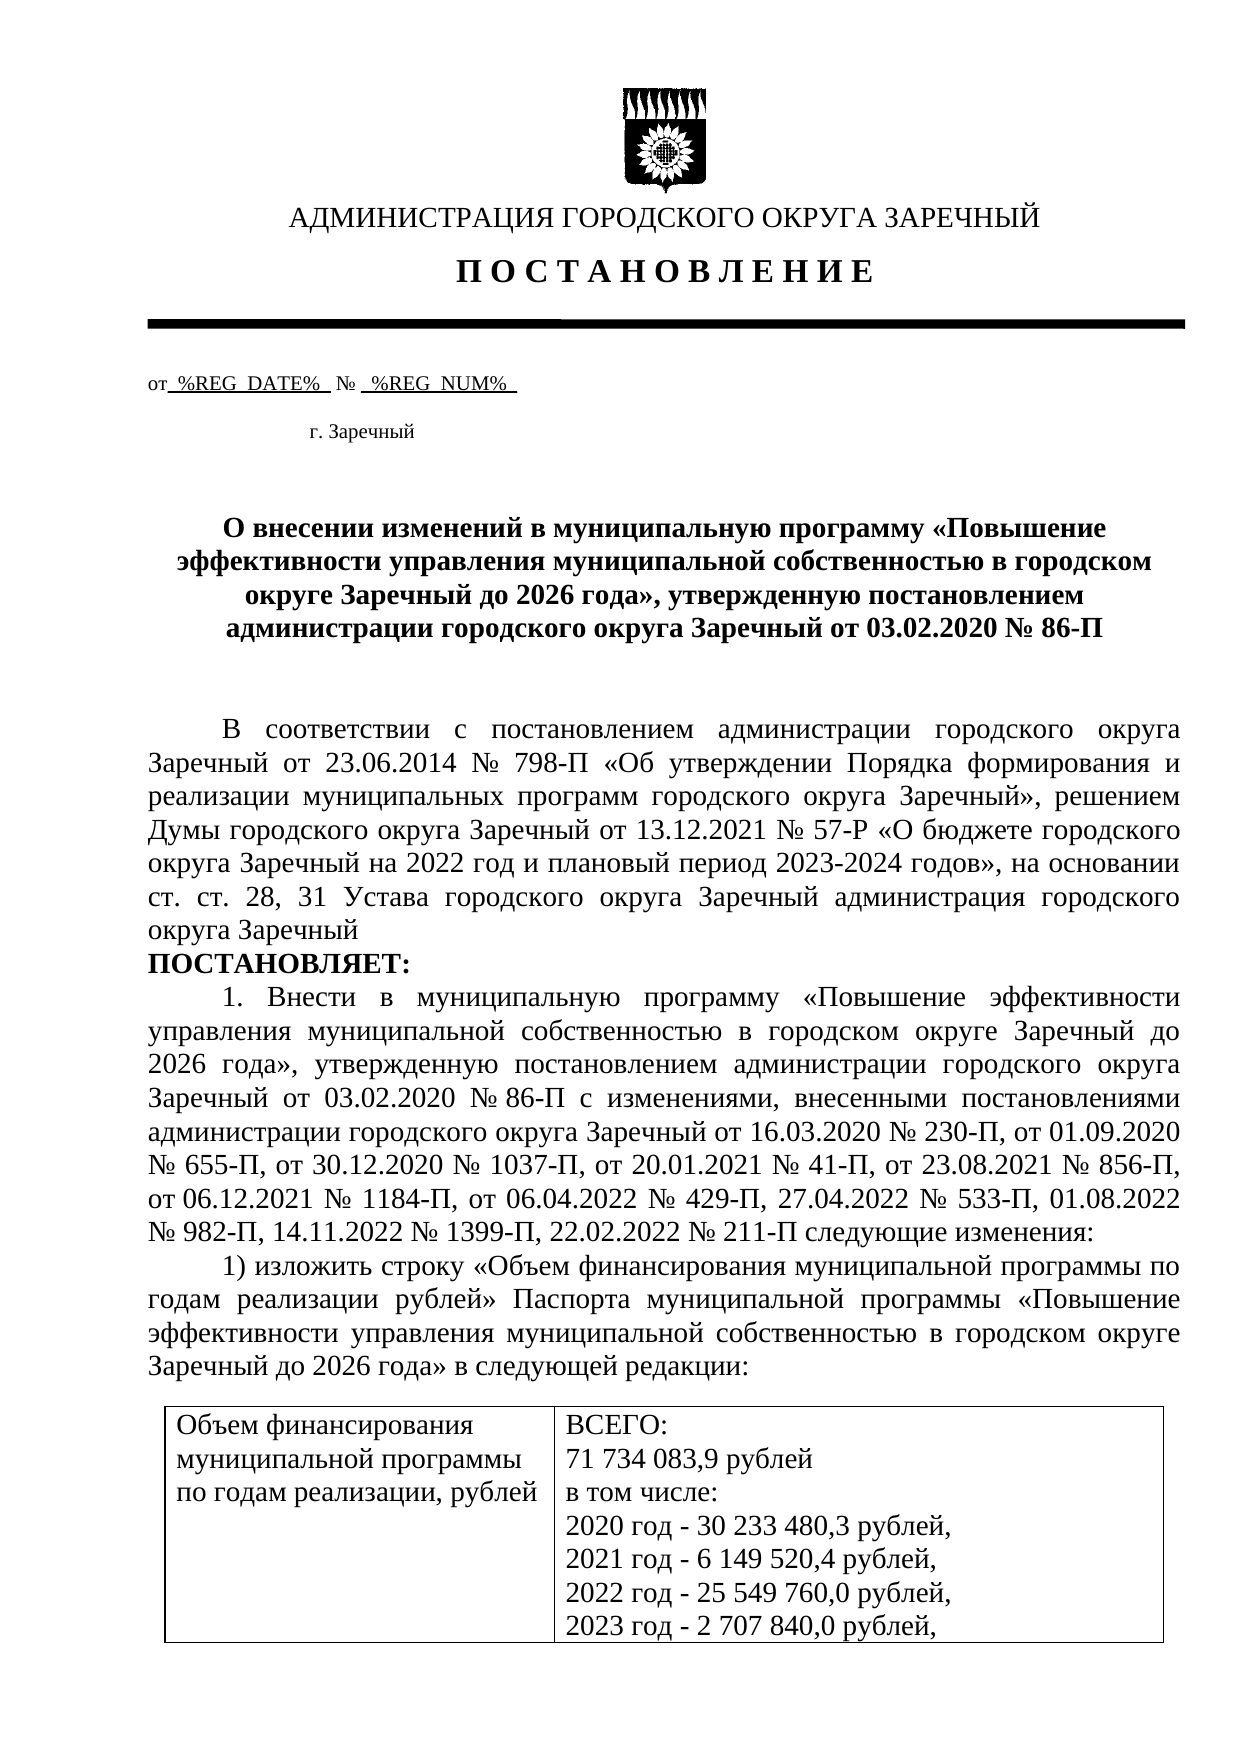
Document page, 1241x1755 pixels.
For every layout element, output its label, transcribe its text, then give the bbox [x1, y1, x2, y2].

text п о с т а н о в л е н и е [148, 251, 1181, 289]
text 1. Внести в муниципальную программу «Повышение эффективности управления муниципальной собственностью в городском округе Заречный до 2026 года», утвержденную постановлением администрации городского округа Заречный от 03.02.2020 № 86-П с изменениями, внесенными постановлениями администрации городского округа Заречный от 16.03.2020 № 230-П, от 01.09.2020 № 655-П, от 30.12.2020 № 1037-П, от 20.01.2021 № 41-П, от 23.08.2021 № 856-П, от 06.12.2021 № 1184-П, от 06.04.2022 № 429-П, 27.04.2022 № 533-П, 01.08.2022 № 982-П, 14.11.2022 № 1399-П, 22.02.2022 № 211-П следующие изменения: [148, 979, 1181, 1248]
text АДМИНИСТРАЦИЯ ГОРОДСКОГО ОКРУГА ЗАРЕЧНЫЙ [148, 201, 1181, 234]
text ПОСТАНОВЛЯЕТ: [148, 946, 1181, 979]
text 1) изложить строку «Объем финансирования муниципальной программы по годам реализации рублей» Паспорта муниципальной программы «Повышение эффективности управления муниципальной собственностью в городском округе Заречный до 2026 года» в следующей редакции: [148, 1248, 1181, 1382]
text от_%REG_DATE%_ № _%REG_NUM%_ [148, 371, 1181, 395]
text В соответствии с постановлением администрации городского округа Заречный от 23.06.2014 № 798-П «Об утверждении Порядка формирования и реализации муниципальных программ городского округа Заречный», решением Думы городского округа Заречный от 13.12.2021 № 57-Р «О бюджете городского округа Заречный на 2022 год и плановый период 2023-2024 годов», на основании ст. ст. 28, 31 Устава городского округа Заречный администрация городского округа Заречный [148, 711, 1181, 946]
table_header ВСЕГО: 71 734 083,9 рублей в том числе: 2020 год - 30 233 480,3 рублей, 2021 год - 6 149 520,4 рублей, 2022 год - 25 549 760,0 рублей, 2023 год - 2 707 840,0 рублей, [555, 1407, 1163, 1642]
text г. Заречный [148, 419, 576, 443]
text О внесении изменений в муниципальную программу «Повышение эффективности управления муниципальной собственностью в городском округе Заречный до 2026 года», утвержденную постановлением администрации городского округа Заречный от 03.02.2020 № 86-П [148, 510, 1181, 644]
table_header Объем финансирования муниципальной программы по годам реализации, рублей [166, 1407, 554, 1642]
